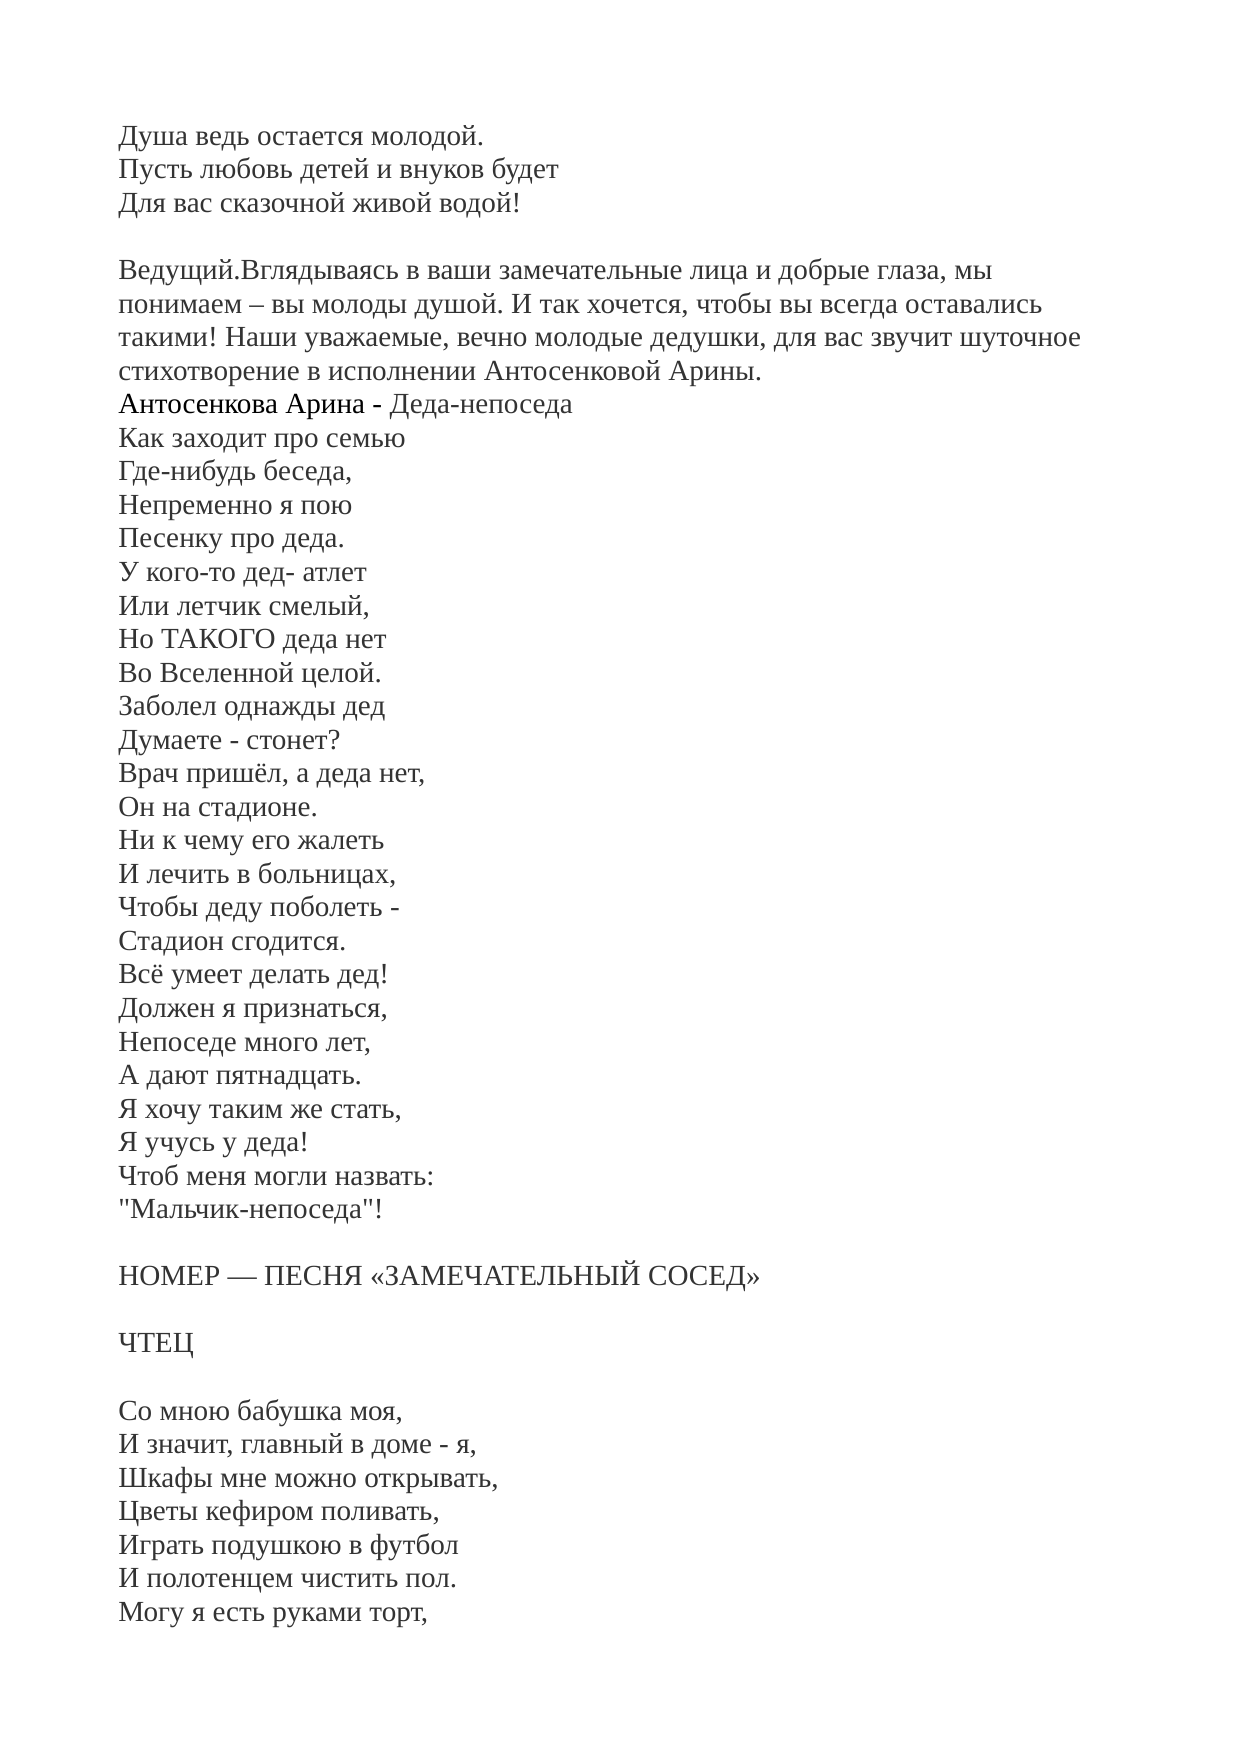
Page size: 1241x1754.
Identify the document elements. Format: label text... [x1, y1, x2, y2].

text Душа ведь остается молодой. Пусть любовь детей и внуков будет Для вас сказочной живой водой! Ведущий.Вглядываясь в ваши замечательные лица и добрые глаза, мы понимаем – вы молоды душой. И так хочется, чтобы вы всегда оставались такими! Наши уважаемые, вечно молодые дедушки, для вас звучит шуточное стихотворение в исполнении Антосенковой Арины. Антосенкова Арина - Деда-непоседа Как заходит про семью Где-нибудь беседа, Непременно я пою Песенку про деда. У кого-то дед- атлет Или летчик смелый, Но ТАКОГО деда нет Во Вселенной целой. Заболел однажды дед Думаете - стонет? Врач пришёл, а деда нет, Он на стадионе. Ни к чему его жалеть И лечить в больницах, Чтобы деду поболеть - Стадион сгодится. Всё умеет делать дед! Должен я признаться, Непоседе много лет, А дают пятнадцать. Я хочу таким же стать, Я учусь у деда! Чтоб меня могли назвать: "Мальчик-непоседа"! НОМЕР — ПЕСНЯ «ЗАМЕЧАТЕЛЬНЫЙ СОСЕД» ЧТЕЦ Со мною бабушка моя, И значит, главный в доме - я, Шкафы мне можно открывать, Цветы кефиром поливать, Играть подушкою в футбол И полотенцем чистить пол. Могу я есть руками торт, [118, 118, 1122, 1627]
